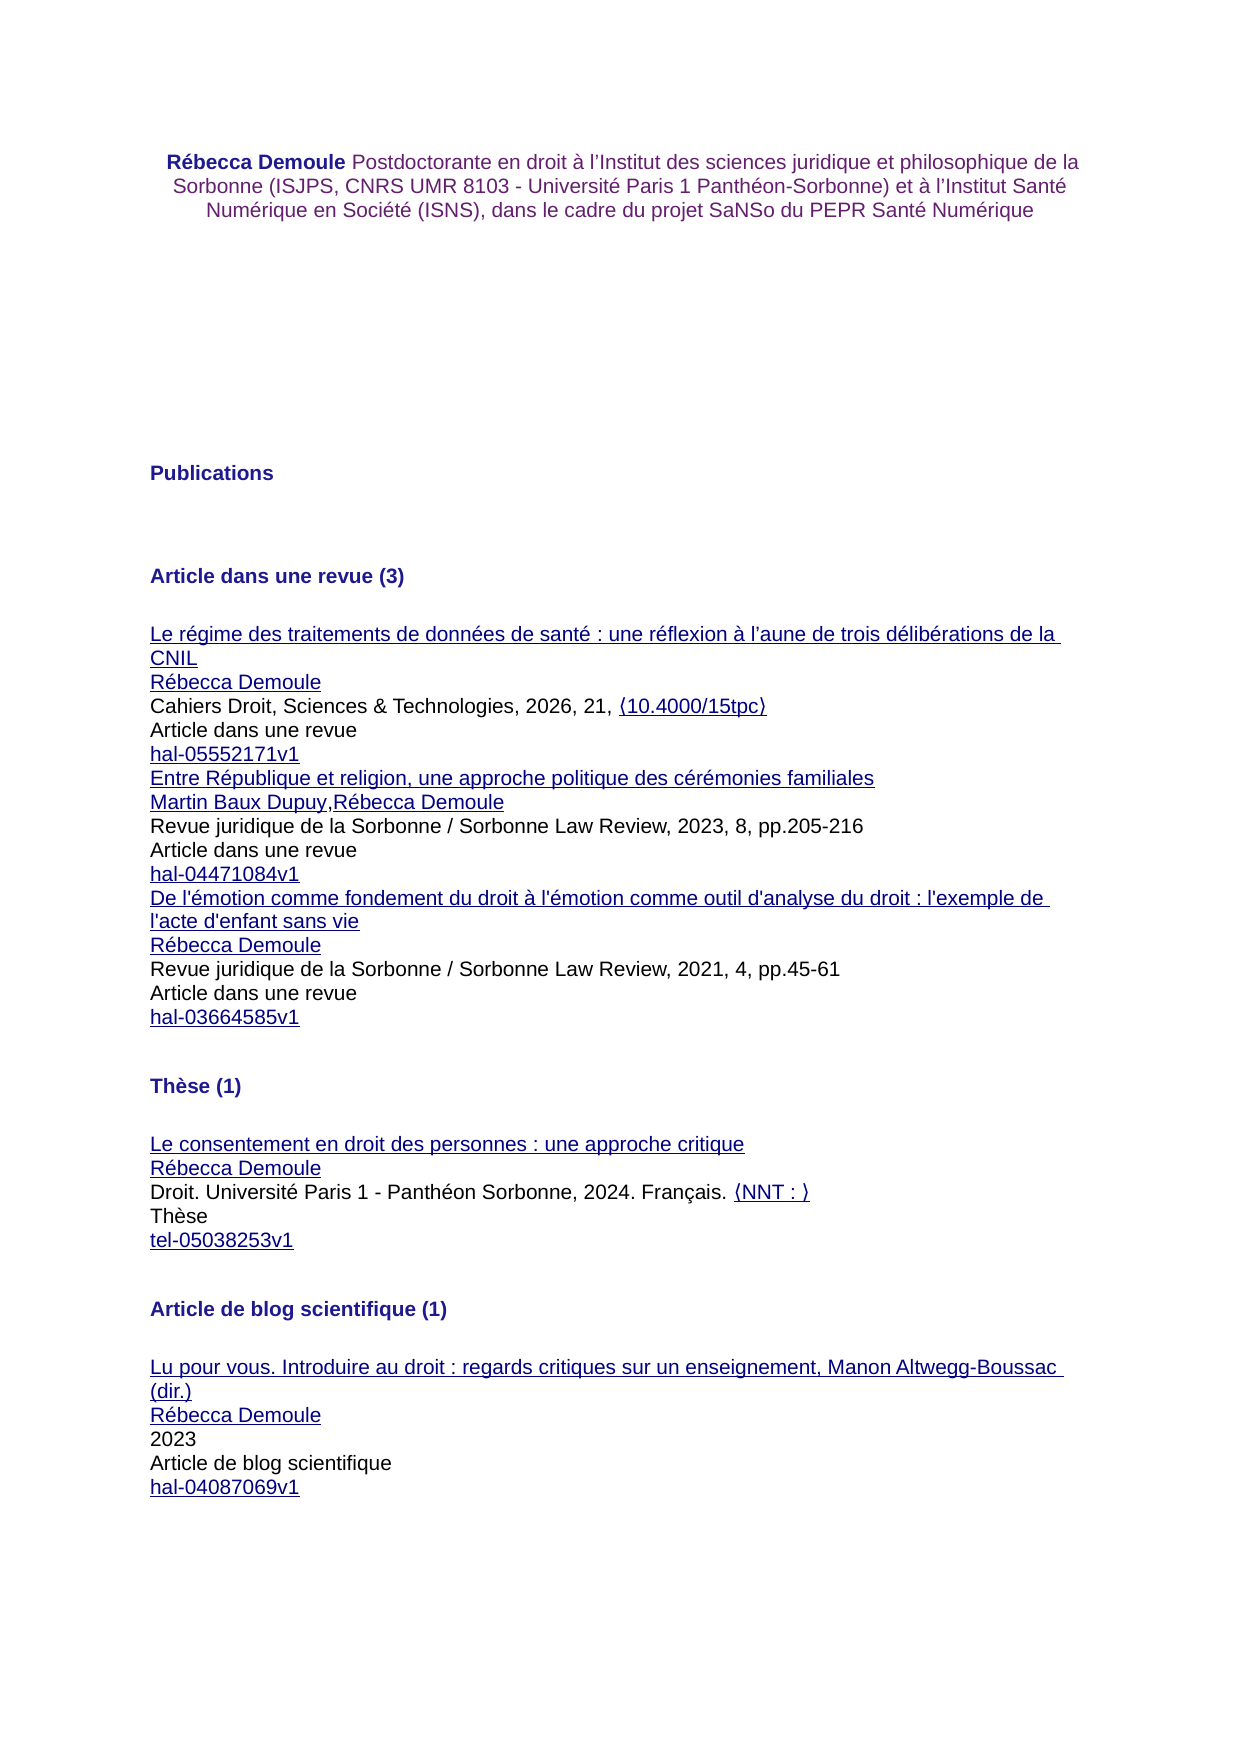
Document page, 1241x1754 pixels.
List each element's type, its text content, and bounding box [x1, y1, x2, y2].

table_header Lu pour vous. Introduire au droit : regards critiques sur un enseignement, Manon Altwegg-Boussac (dir.) Rébecca Demoule 2023 Article de blog scientifique hal-04087069v1 [150, 1355, 1090, 1499]
table_header Le consentement en droit des personnes : une approche critique Rébecca Demoule Droit. Université Paris 1 - Panthéon Sorbonne, 2024. Français. ⟨NNT : ⟩ Thèse tel-05038253v1 [150, 1132, 1090, 1252]
subtitle Thèse (1) [150, 1074, 1090, 1098]
subtitle Publications [150, 460, 1090, 484]
subtitle Article dans une revue (3) [150, 563, 1090, 587]
table_cell Entre République et religion, une approche politique des cérémonies familiales Martin Baux Dupuy,Rébecca Demoule Revue juridique de la Sorbonne / Sorbonne Law Review, 2023, 8, pp.205-216 Article dans une revue hal-04471084v1 [150, 766, 1090, 885]
table_cell De l'émotion comme fondement du droit à l'émotion comme outil d'analyse du droit : l'exemple de l'acte d'enfant sans vie Rébecca Demoule Revue juridique de la Sorbonne / Sorbonne Law Review, 2021, 4, pp.45-61 Article dans une revue hal-03664585v1 [150, 885, 1090, 1029]
subtitle Article de blog scientifique (1) [150, 1297, 1090, 1321]
subtitle Rébecca Demoule Postdoctorante en droit à l’Institut des sciences juridique et philosophique de la Sorbonne (ISJPS, CNRS UMR 8103 - Université Paris 1 Panthéon-Sorbonne) et à l’Institut Santé Numérique en Société (ISNS), dans le cadre du projet SaNSo du PEPR Santé Numérique [150, 150, 1090, 222]
table_header Le régime des traitements de données de santé : une réflexion à l’aune de trois délibérations de la CNIL Rébecca Demoule Cahiers Droit, Sciences & Technologies, 2026, 21, ⟨10.4000/15tpc⟩ Article dans une revue hal-05552171v1 [150, 622, 1090, 766]
